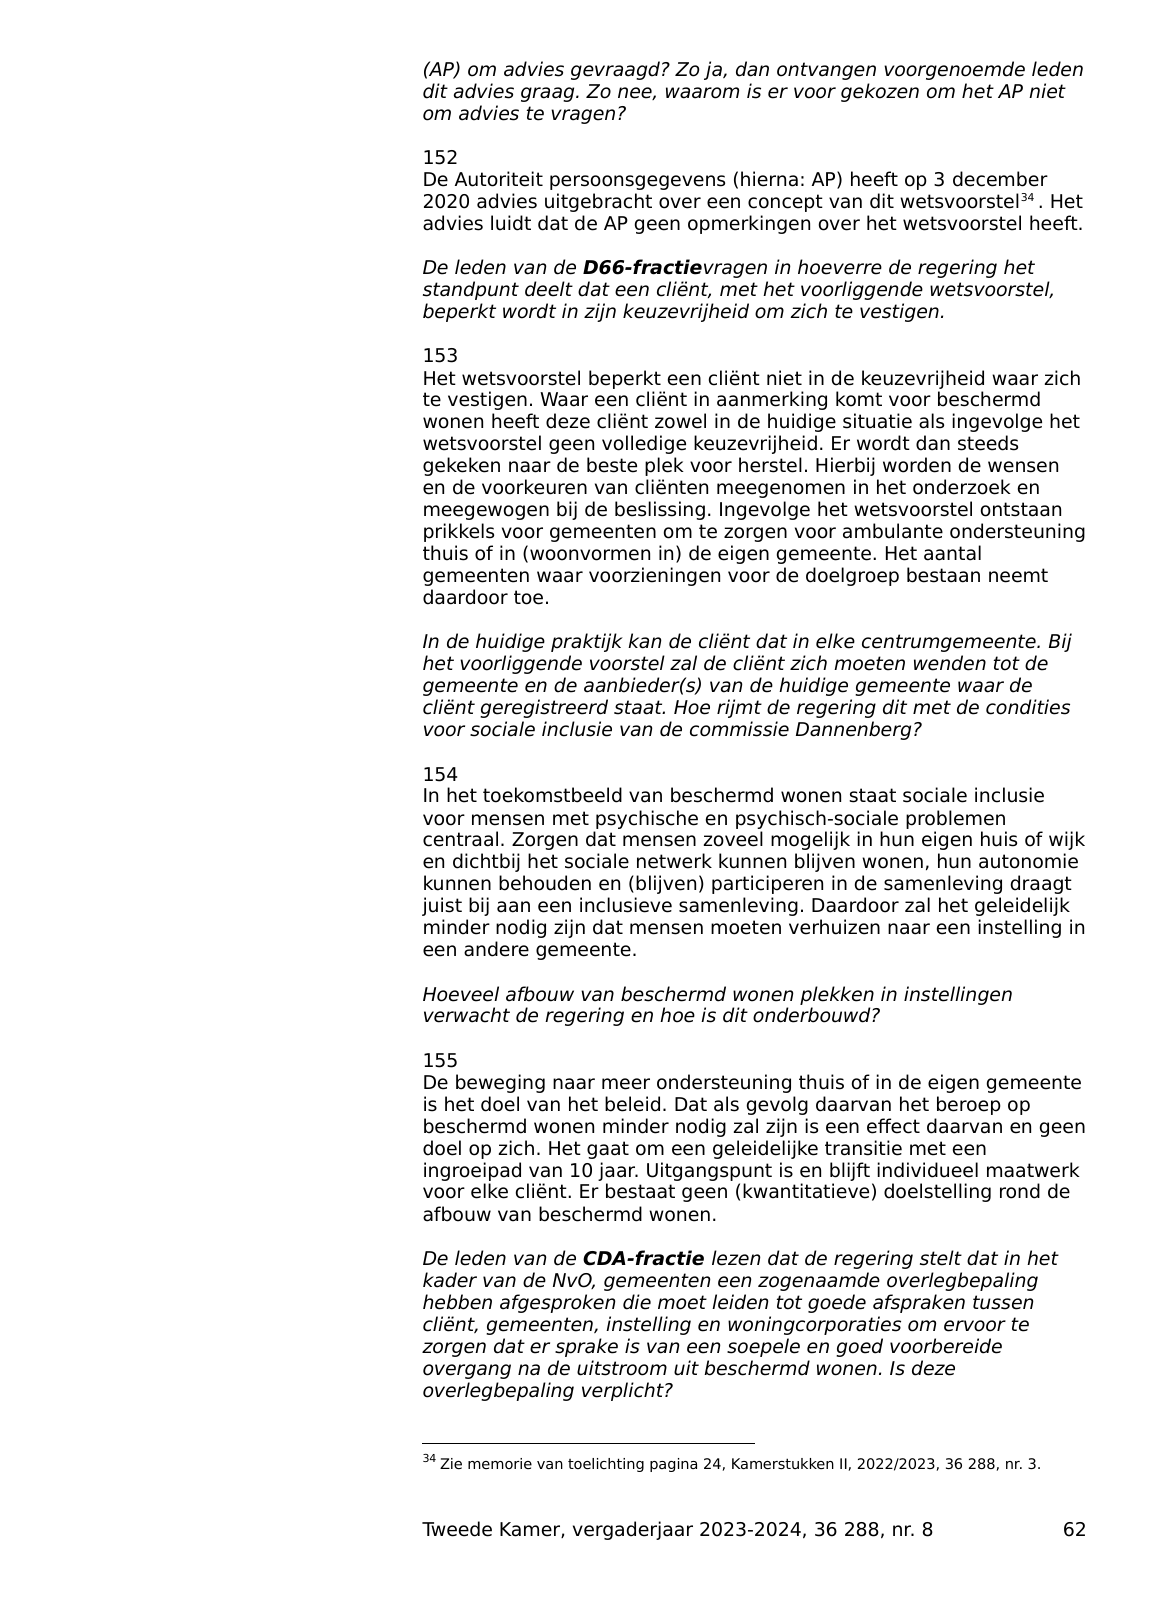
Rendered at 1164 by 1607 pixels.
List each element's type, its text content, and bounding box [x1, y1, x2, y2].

text In de huidige praktijk kan de cliënt dat in elke centrumgemeente. Bij het voorliggende voorstel zal de cliënt zich moeten wenden tot de gemeente en de aanbieder(s) van de huidige gemeente waar de cliënt geregistreerd staat. Hoe rijmt de regering dit met de condities voor sociale inclusie van de commissie Dannenberg? [422, 631, 1087, 741]
text 155 [422, 1049, 1087, 1072]
text 154 [422, 763, 1087, 785]
text Hoeveel afbouw van beschermd wonen plekken in instellingen verwacht de regering en hoe is dit onderbouwd? [422, 983, 1087, 1027]
text 152 [422, 147, 1087, 169]
text In het toekomstbeeld van beschermd wonen staat sociale inclusie voor mensen met psychische en psychisch-sociale problemen centraal. Zorgen dat mensen zoveel mogelijk in hun eigen huis of wijk en dichtbij het sociale netwerk kunnen blijven wonen, hun autonomie kunnen behouden en (blijven) participeren in de samenleving draagt juist bij aan een inclusieve samenleving. Daardoor zal het geleidelijk minder nodig zijn dat mensen moeten verhuizen naar een instelling in een andere gemeente. [422, 785, 1087, 961]
text Het wetsvoorstel beperkt een cliënt niet in de keuzevrijheid waar zich te vestigen. Waar een cliënt in aanmerking komt voor beschermd wonen heeft deze cliënt zowel in de huidige situatie als ingevolge het wetsvoorstel geen volledige keuzevrijheid. Er wordt dan steeds gekeken naar de beste plek voor herstel. Hierbij worden de wensen en de voorkeuren van cliënten meegenomen in het onderzoek en meegewogen bij de beslissing. Ingevolge het wetsvoorstel ontstaan prikkels voor gemeenten om te zorgen voor ambulante ondersteuning thuis of in (woonvormen in) de eigen gemeente. Het aantal gemeenten waar voorzieningen voor de doelgroep bestaan neemt daardoor toe. [422, 367, 1087, 609]
text De beweging naar meer ondersteuning thuis of in de eigen gemeente is het doel van het beleid. Dat als gevolg daarvan het beroep op beschermd wonen minder nodig zal zijn is een effect daarvan en geen doel op zich. Het gaat om een geleidelijke transitie met een ingroeipad van 10 jaar. Uitgangspunt is en blijft individueel maatwerk voor elke cliënt. Er bestaat geen (kwantitatieve) doelstelling rond de afbouw van beschermd wonen. [422, 1072, 1087, 1225]
text De leden van de CDA-fractie lezen dat de regering stelt dat in het kader van de NvO, gemeenten een zogenaamde overlegbepaling hebben afgesproken die moet leiden tot goede afspraken tussen cliënt, gemeenten, instelling en woningcorporaties om ervoor te zorgen dat er sprake is van een soepele en goed voorbereide overgang na de uitstroom uit beschermd wonen. Is deze overlegbepaling verplicht? [422, 1248, 1087, 1401]
text De Autoriteit persoonsgegevens (hierna: AP) heeft op 3 december 2020 advies uitgebracht over een concept van dit wetsvoorstel. Het advies luidt dat de AP geen opmerkingen over het wetsvoorstel heeft. [422, 169, 1087, 235]
text De leden van de D66-fractievragen in hoeverre de regering het standpunt deelt dat een cliënt, met het voorliggende wetsvoorstel, beperkt wordt in zijn keuzevrijheid om zich te vestigen. [422, 257, 1087, 323]
text Zie memorie van toelichting pagina 24, Kamerstukken II, 2022/2023, 36 288, nr. 3. [422, 1452, 1087, 1474]
text 153 [422, 345, 1087, 367]
text (AP) om advies gevraagd? Zo ja, dan ontvangen voorgenoemde leden dit advies graag. Zo nee, waarom is er voor gekozen om het AP niet om advies te vragen? [422, 59, 1087, 125]
